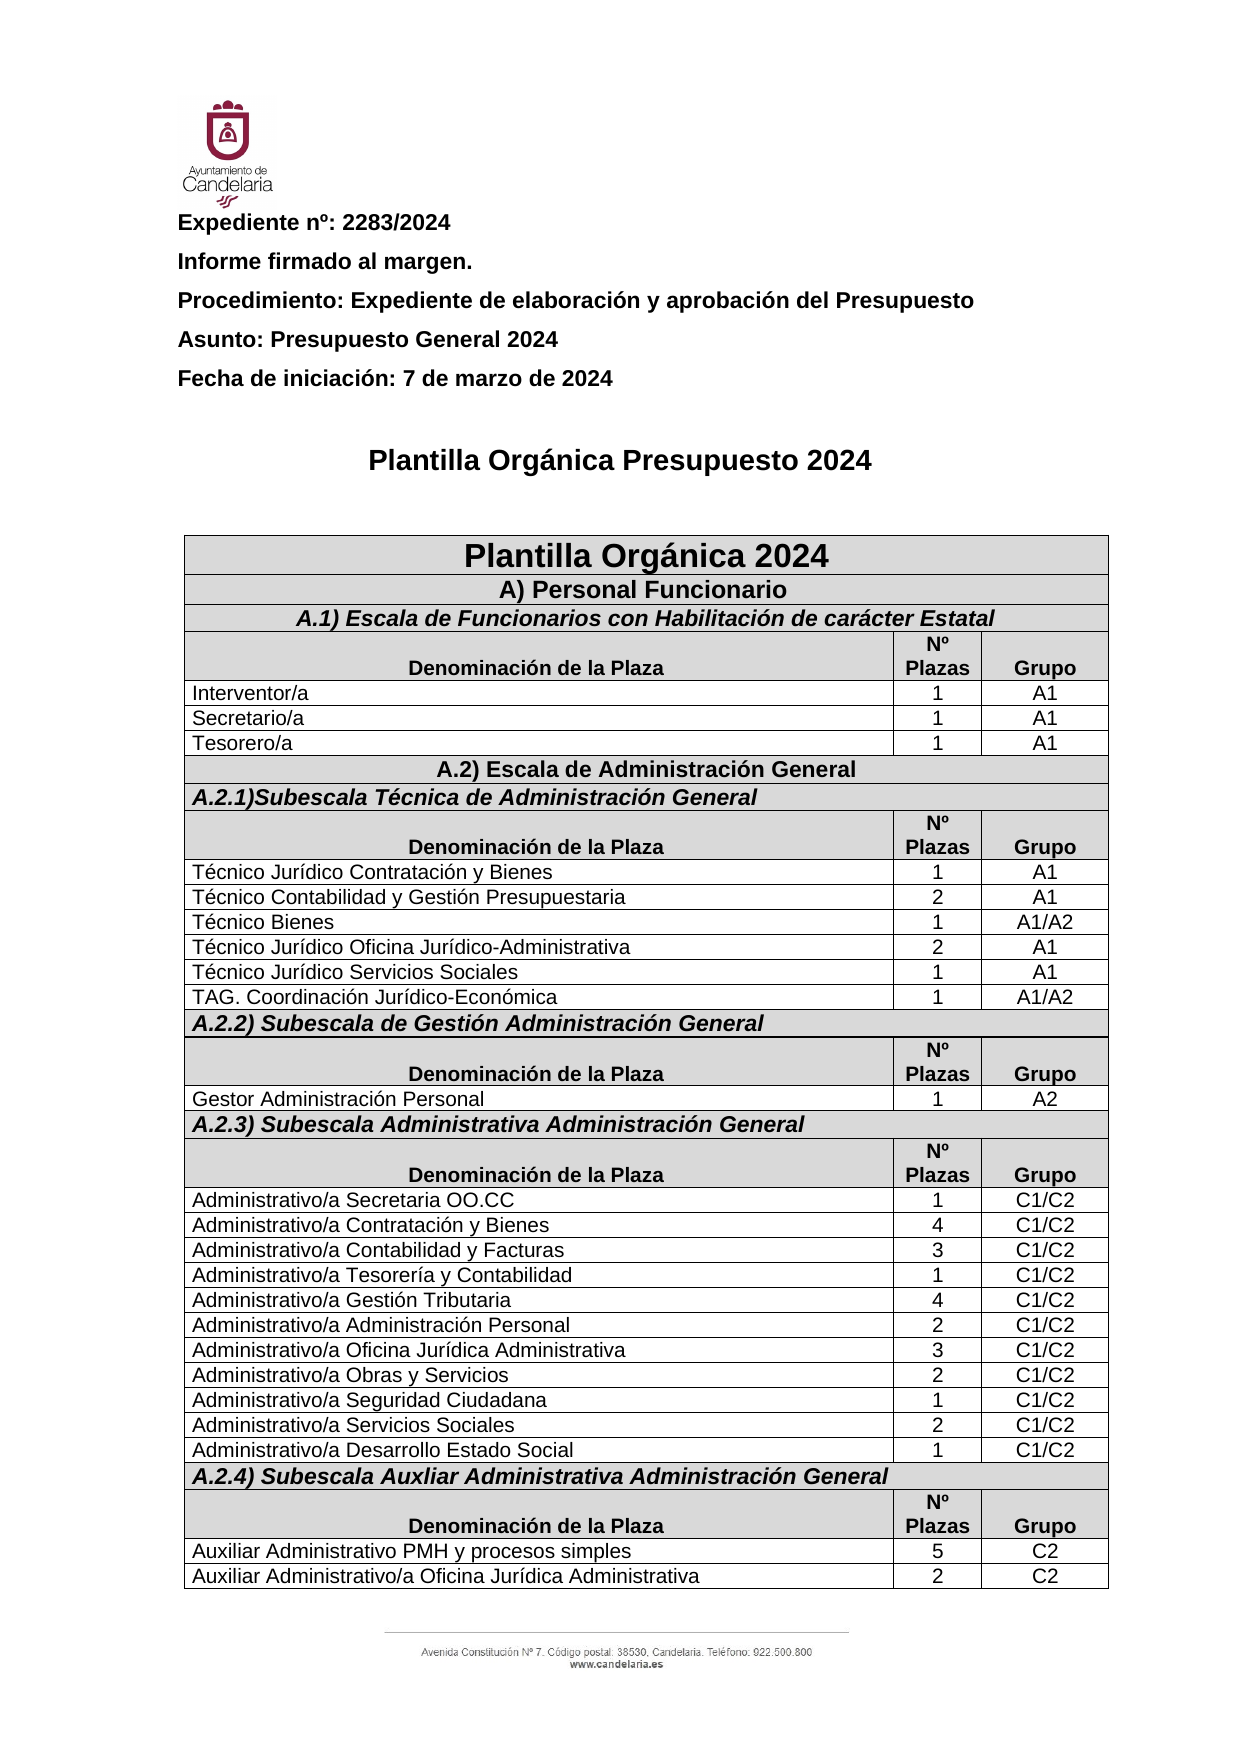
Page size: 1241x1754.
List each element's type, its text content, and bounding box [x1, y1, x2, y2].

table_cell Denominación de la Plaza [185, 1139, 893, 1187]
table_cell Técnico Jurídico Oficina Jurídico-Administrativa [185, 935, 893, 959]
text Asunto: Presupuesto General 2024 [177, 326, 1063, 352]
table_cell Grupo [982, 1490, 1108, 1538]
table_cell C2 [982, 1564, 1108, 1588]
table_cell TAG. Coordinación Jurídico-Económica [185, 985, 893, 1009]
table_cell 2 [894, 885, 981, 909]
table_header Plantilla Orgánica 2024 [185, 536, 1108, 574]
table_cell A.1) Escala de Funcionarios con Habilitación de carácter Estatal [185, 605, 1108, 631]
table_cell 1 [894, 910, 981, 934]
table_cell Grupo [982, 632, 1108, 680]
table_cell Secretario/a [185, 706, 893, 730]
text Plantilla Orgánica Presupuesto 2024 [177, 442, 1063, 476]
table_cell 1 [894, 985, 981, 1009]
table_cell 4 [894, 1288, 981, 1312]
table_cell C1/C2 [982, 1238, 1108, 1262]
table_cell A.2.3) Subescala Administrativa Administración General [185, 1111, 1108, 1138]
table_cell C1/C2 [982, 1413, 1108, 1437]
table_cell 4 [894, 1213, 981, 1237]
text Expediente nº: 2283/2024 [177, 209, 1063, 236]
table_cell A.2.1)Subescala Técnica de Administración General [185, 784, 1108, 810]
table_cell A1 [982, 731, 1108, 755]
table_cell Técnico Jurídico Contratación y Bienes [185, 860, 893, 884]
table_cell C1/C2 [982, 1363, 1108, 1387]
table_cell A.2.2) Subescala de Gestión Administración General [185, 1010, 1108, 1036]
table_cell Técnico Jurídico Servicios Sociales [185, 960, 893, 984]
table_cell 1 [894, 960, 981, 984]
table_cell Administrativo/a Secretaria OO.CC [185, 1188, 893, 1212]
table_cell 3 [894, 1338, 981, 1362]
table_cell 1 [894, 1388, 981, 1412]
table_cell Nº Plazas [894, 811, 981, 859]
table_cell 1 [894, 1086, 981, 1110]
table_cell C1/C2 [982, 1313, 1108, 1337]
table_cell Grupo [982, 1038, 1108, 1085]
table_cell Nº Plazas [894, 1490, 981, 1538]
table_cell Auxiliar Administrativo/a Oficina Jurídica Administrativa [185, 1564, 893, 1588]
table_cell C1/C2 [982, 1438, 1108, 1462]
table_cell Tesorero/a [185, 731, 893, 755]
table_cell Administrativo/a Oficina Jurídica Administrativa [185, 1338, 893, 1362]
table_cell A.2.4) Subescala Auxliar Administrativa Administración General [185, 1463, 1108, 1489]
table_cell A.2) Escala de Administración General [185, 756, 1108, 783]
table_cell A1 [982, 935, 1108, 959]
table_cell C2 [982, 1539, 1108, 1563]
table_cell Administrativo/a Administración Personal [185, 1313, 893, 1337]
table_cell A1/A2 [982, 985, 1108, 1009]
text Informe firmado al margen. [177, 248, 1063, 274]
table_cell Denominación de la Plaza [185, 632, 893, 680]
table_cell Denominación de la Plaza [185, 1038, 893, 1085]
table_cell Grupo [982, 1139, 1108, 1187]
table_cell Administrativo/a Contabilidad y Facturas [185, 1238, 893, 1262]
table_cell 2 [894, 935, 981, 959]
table_cell A1/A2 [982, 910, 1108, 934]
table_cell C1/C2 [982, 1263, 1108, 1287]
table_cell C1/C2 [982, 1213, 1108, 1237]
table_cell 3 [894, 1238, 981, 1262]
table_cell A1 [982, 885, 1108, 909]
table_cell Administrativo/a Servicios Sociales [185, 1413, 893, 1437]
table_cell C1/C2 [982, 1288, 1108, 1312]
table_cell Técnico Bienes [185, 910, 893, 934]
table_cell Gestor Administración Personal [185, 1086, 893, 1110]
table_cell Administrativo/a Contratación y Bienes [185, 1213, 893, 1237]
table_cell Denominación de la Plaza [185, 1490, 893, 1538]
table_cell Administrativo/a Obras y Servicios [185, 1363, 893, 1387]
table_cell C1/C2 [982, 1188, 1108, 1212]
table_cell 1 [894, 731, 981, 755]
table_cell 5 [894, 1539, 981, 1563]
table_cell A) Personal Funcionario [185, 575, 1108, 604]
table_cell 1 [894, 681, 981, 705]
table_cell 1 [894, 1438, 981, 1462]
table_cell Nº Plazas [894, 1038, 981, 1085]
table_cell 1 [894, 1263, 981, 1287]
table_cell Administrativo/a Seguridad Ciudadana [185, 1388, 893, 1412]
table_cell Administrativo/a Desarrollo Estado Social [185, 1438, 893, 1462]
table_cell 2 [894, 1413, 981, 1437]
table_cell A1 [982, 860, 1108, 884]
table_cell Técnico Contabilidad y Gestión Presupuestaria [185, 885, 893, 909]
text Fecha de iniciación: 7 de marzo de 2024 [177, 365, 1063, 391]
table_cell 1 [894, 860, 981, 884]
table_cell C1/C2 [982, 1338, 1108, 1362]
table_cell Nº Plazas [894, 1139, 981, 1187]
table_cell Denominación de la Plaza [185, 811, 893, 859]
table_cell Grupo [982, 811, 1108, 859]
table_cell Auxiliar Administrativo PMH y procesos simples [185, 1539, 893, 1563]
table_cell A1 [982, 960, 1108, 984]
table_cell Interventor/a [185, 681, 893, 705]
table_cell 1 [894, 706, 981, 730]
table_cell Administrativo/a Tesorería y Contabilidad [185, 1263, 893, 1287]
table_cell 1 [894, 1188, 981, 1212]
table_cell A1 [982, 681, 1108, 705]
table_cell C1/C2 [982, 1388, 1108, 1412]
table_cell 2 [894, 1313, 981, 1337]
text Procedimiento: Expediente de elaboración y aprobación del Presupuesto [177, 287, 1063, 313]
table_cell A2 [982, 1086, 1108, 1110]
table_cell 2 [894, 1363, 981, 1387]
table_cell Administrativo/a Gestión Tributaria [185, 1288, 893, 1312]
table_cell 2 [894, 1564, 981, 1588]
table_cell A1 [982, 706, 1108, 730]
table_cell Nº Plazas [894, 632, 981, 680]
